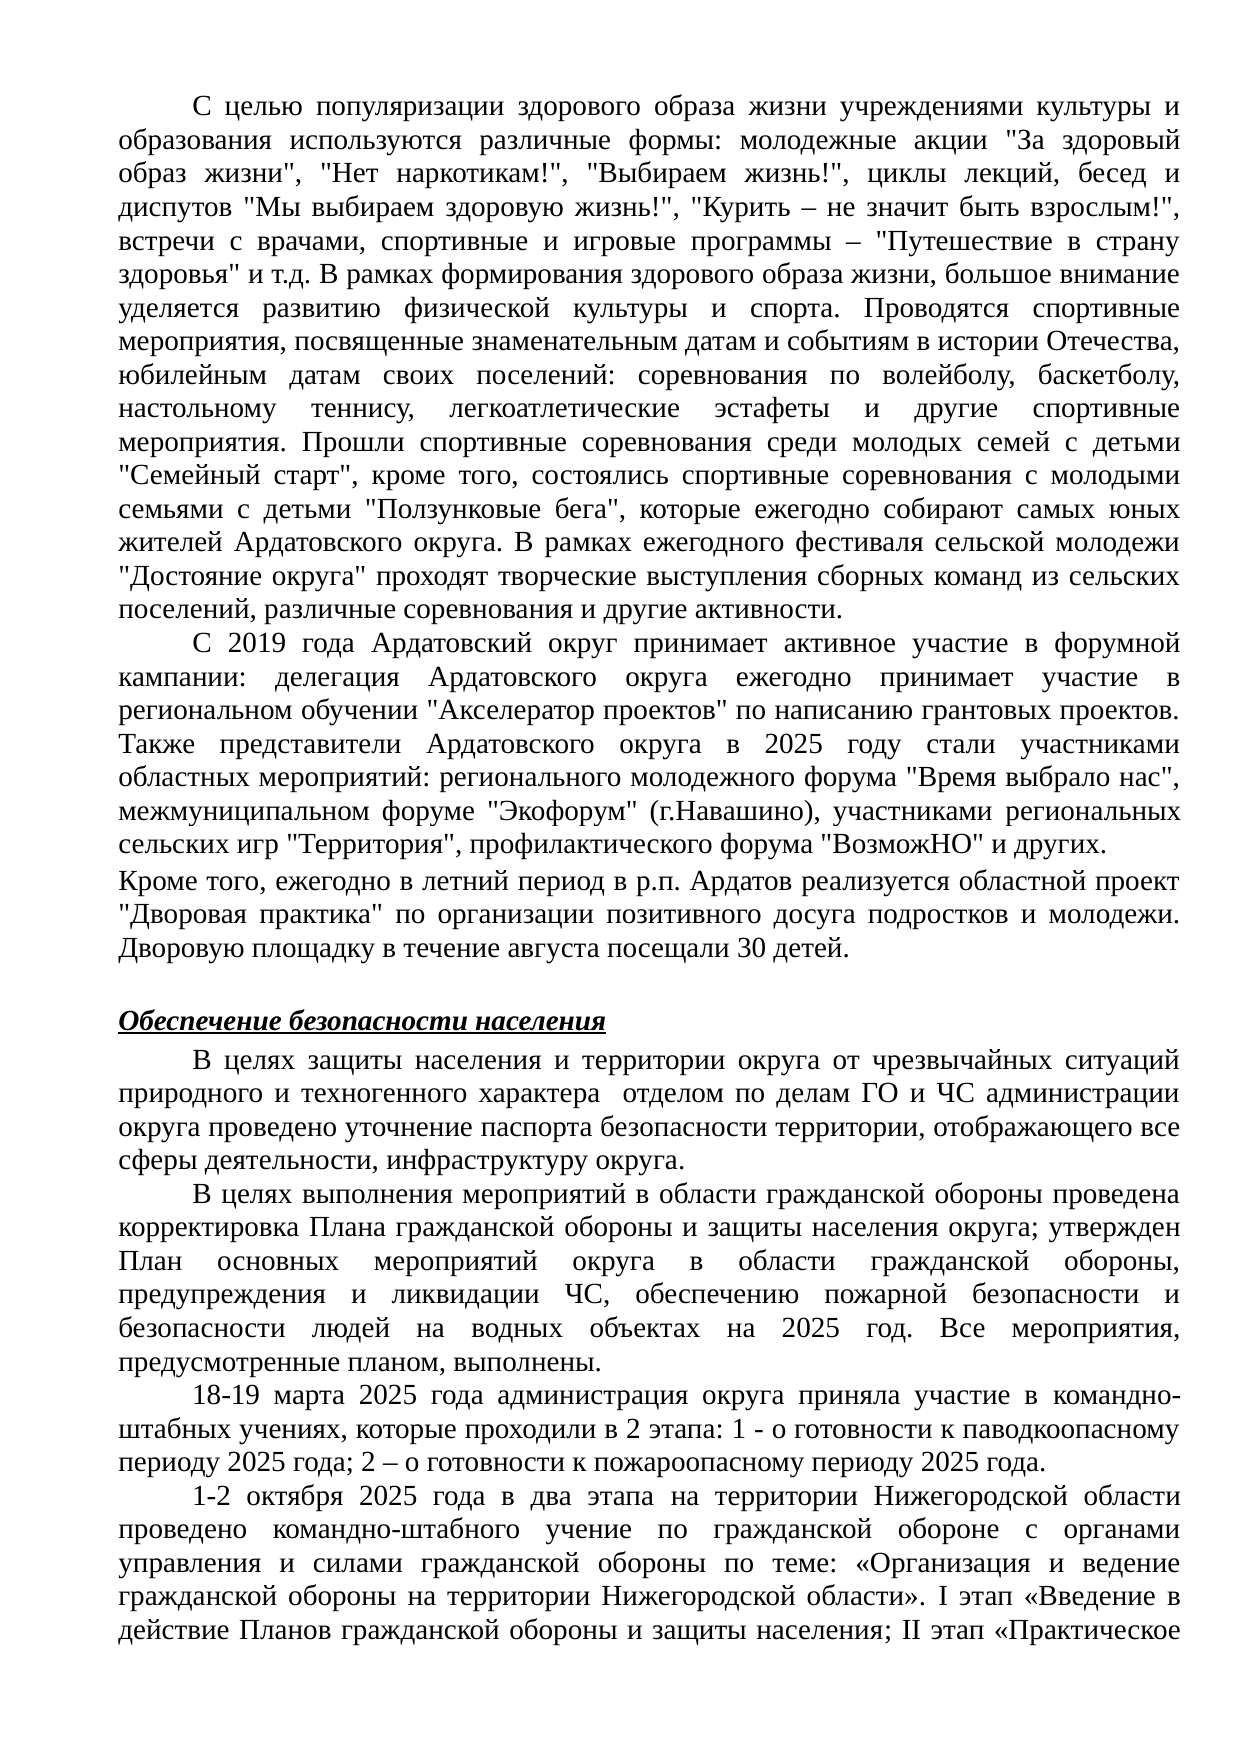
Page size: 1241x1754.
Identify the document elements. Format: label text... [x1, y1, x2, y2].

text С 2019 года Ардатовский округ принимает активное участие в форумной кампании: делегация Ардатовского округа ежегодно принимает участие в региональном обучении "Акселератор проектов" по написанию грантовых проектов. Также представители Ардатовского округа в 2025 году стали участниками областных мероприятий: регионального молодежного форума "Время выбрало нас", межмуниципальном форуме "Экофорум" (г.Навашино), участниками региональных сельских игр "Территория", профилактического форума "ВозможНО" и других. [118, 625, 1181, 860]
text В целях выполнения мероприятий в области гражданской обороны проведена корректировка Плана гражданской обороны и защиты населения округа; утвержден План основных мероприятий округа в области гражданской обороны, предупреждения и ликвидации ЧС, обеспечению пожарной безопасности и безопасности людей на водных объектах на 2025 год. Все мероприятия, предусмотренные планом, выполнены. [118, 1176, 1181, 1377]
text 1-2 октября 2025 года в два этапа на территории Нижегородской области проведено командно-штабного учение по гражданской обороне с органами управления и силами гражданской обороны по теме: «Организация и ведение гражданской обороны на территории Нижегородской области». I этап «Введение в действие Планов гражданской обороны и защиты населения; II этап «Практическое [118, 1478, 1181, 1646]
text С целью популяризации здорового образа жизни учреждениями культуры и образования используются различные формы: молодежные акции "За здоровый образ жизни", "Нет наркотикам!", "Выбираем жизнь!", циклы лекций, бесед и диспутов "Мы выбираем здоровую жизнь!", "Курить – не значит быть взрослым!", встречи с врачами, спортивные и игровые программы – "Путешествие в страну здоровья" и т.д. В рамках формирования здорового образа жизни, большое внимание уделяется развитию физической культуры и спорта. Проводятся спортивные мероприятия, посвященные знаменательным датам и событиям в истории Отечества, юбилейным датам своих поселений: соревнования по волейболу, баскетболу, настольному теннису, легкоатлетические эстафеты и другие спортивные мероприятия. Прошли спортивные соревнования среди молодых семей с детьми "Семейный старт", кроме того, состоялись спортивные соревнования с молодыми семьями с детьми "Ползунковые бега", которые ежегодно собирают самых юных жителей Ардатовского округа. В рамках ежегодного фестиваля сельской молодежи "Достояние округа" проходят творческие выступления сборных команд из сельских поселений, различные соревнования и другие активности. [118, 88, 1181, 625]
text В целях защиты населения и территории округа от чрезвычайных ситуаций природного и техногенного характера отделом по делам ГО и ЧС администрации округа проведено уточнение паспорта безопасности территории, отображающего все сферы деятельности, инфраструктуру округа. [118, 1042, 1181, 1176]
text 18-19 марта 2025 года администрация округа приняла участие в командно-штабных учениях, которые проходили в 2 этапа: 1 - о готовности к паводкоопасному периоду 2025 года; 2 – о готовности к пожароопасному периоду 2025 года. [118, 1377, 1181, 1478]
text Обеспечение безопасности населения [118, 1003, 1181, 1037]
text Кроме того, ежегодно в летний период в р.п. Ардатов реализуется областной проект "Дворовая практика" по организации позитивного досуга подростков и молодежи. Дворовую площадку в течение августа посещали 30 детей. [118, 863, 1181, 964]
